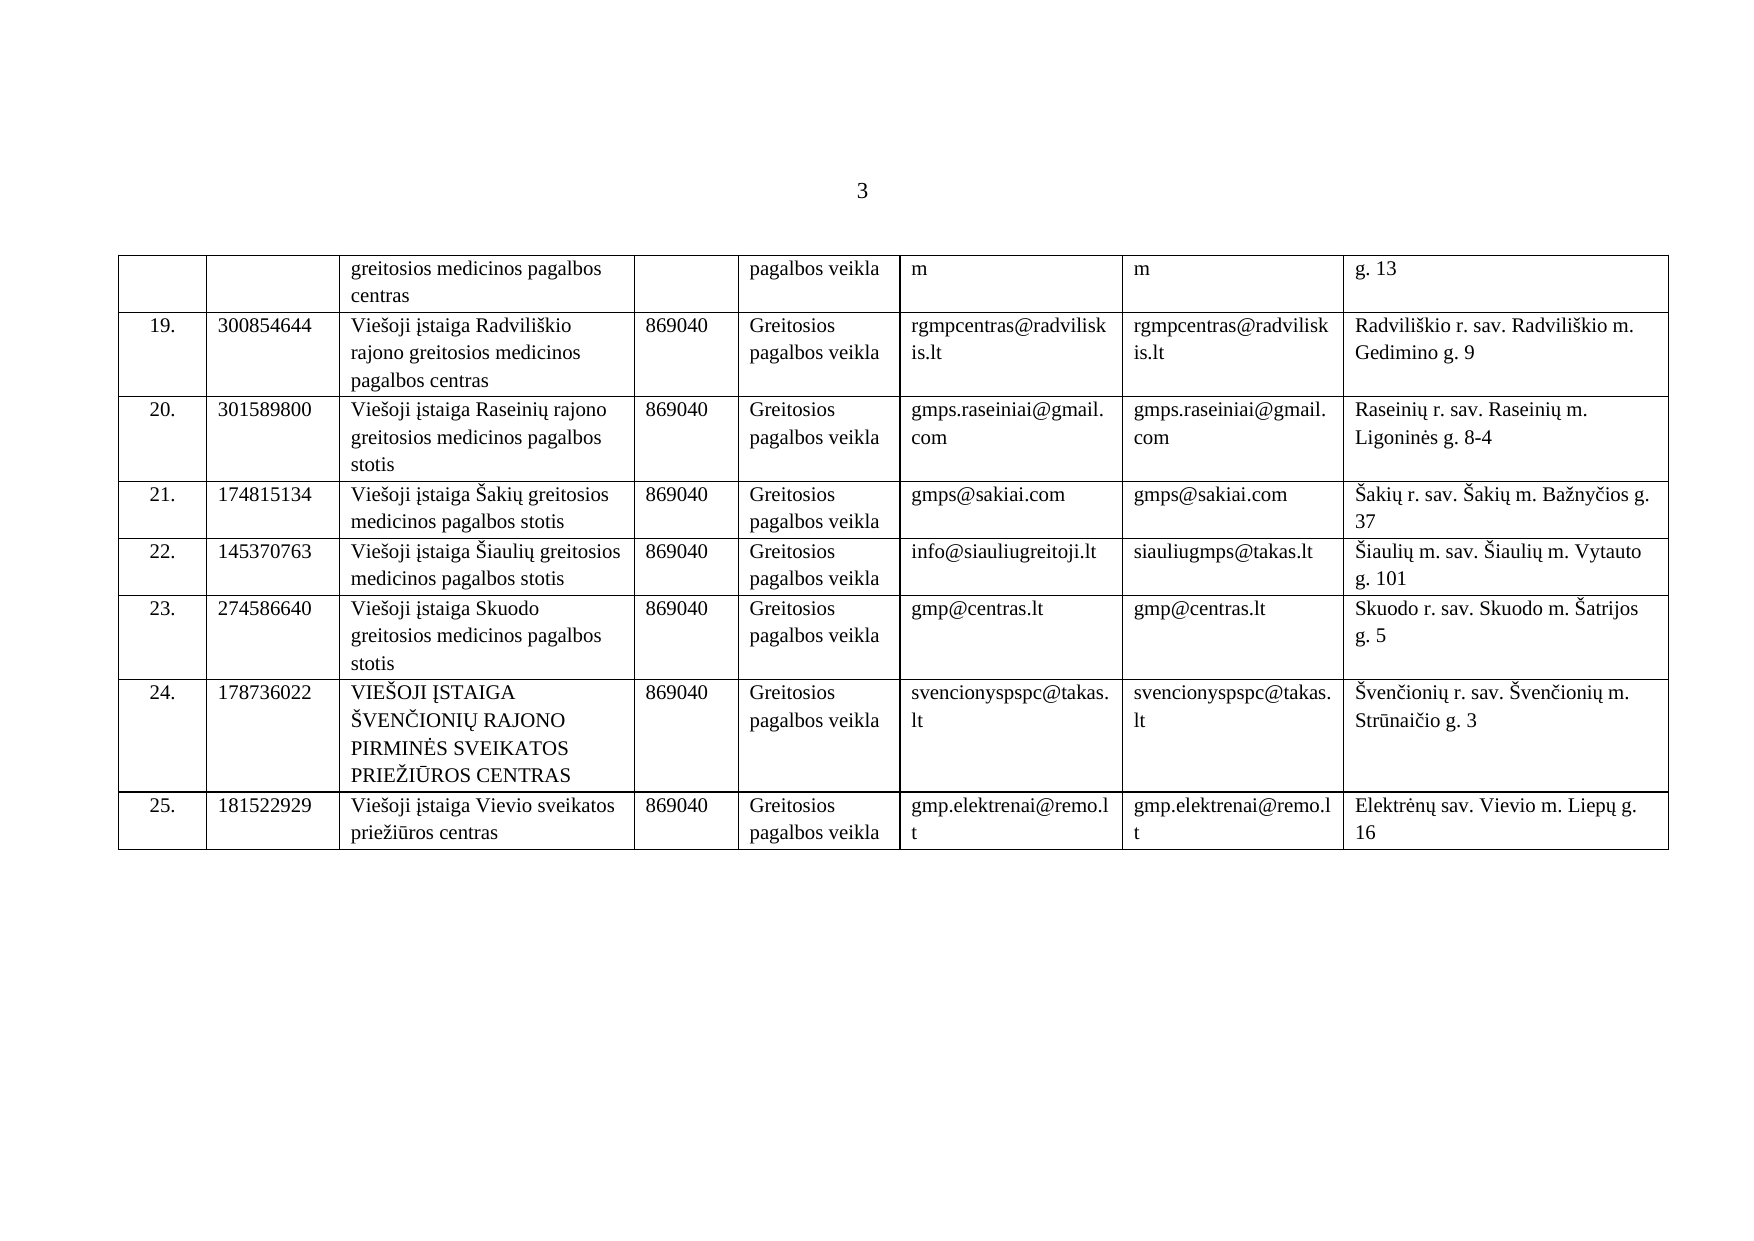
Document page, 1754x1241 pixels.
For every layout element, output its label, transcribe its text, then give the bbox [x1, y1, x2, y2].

table_cell pagalbos veikla [739, 256, 899, 312]
table_cell Švenčionių r. sav. Švenčionių m. Strūnaičio g. 3 [1344, 680, 1668, 791]
table_cell Radviliškio r. sav. Radviliškio m. Gedimino g. 9 [1344, 313, 1668, 396]
table_cell gmp.elektrenai@remo.lt [1123, 793, 1343, 848]
table_cell greitosios medicinos pagalbos centras [340, 256, 634, 312]
table_cell rgmpcentras@radviliskis.lt [1123, 313, 1343, 396]
table_cell Elektrėnų sav. Vievio m. Liepų g. 16 [1344, 793, 1668, 848]
table_cell 25. [119, 793, 206, 848]
table_cell gmp@centras.lt [901, 596, 1122, 679]
table_cell gmp@centras.lt [1123, 596, 1343, 679]
table_cell 869040 [635, 680, 738, 791]
table_cell Šakių r. sav. Šakių m. Bažnyčios g. 37 [1344, 482, 1668, 538]
table_cell Greitosios pagalbos veikla [739, 596, 899, 679]
table_cell [635, 256, 738, 312]
table_cell Raseinių r. sav. Raseinių m. Ligoninės g. 8-4 [1344, 397, 1668, 481]
table_cell 21. [119, 482, 206, 538]
table_cell 19. [119, 313, 206, 396]
table_cell 301589800 [207, 397, 339, 481]
table_cell Viešoji įstaiga Skuodo greitosios medicinos pagalbos stotis [340, 596, 634, 679]
table_cell [119, 256, 206, 312]
table_cell 869040 [635, 397, 738, 481]
table_cell 24. [119, 680, 206, 791]
table_cell Šiaulių m. sav. Šiaulių m. Vytauto g. 101 [1344, 539, 1668, 595]
table_cell gmps.raseiniai@gmail.com [1123, 397, 1343, 481]
table_cell 23. [119, 596, 206, 679]
table_cell Viešoji įstaiga Radviliškio rajono greitosios medicinos pagalbos centras [340, 313, 634, 396]
table_cell Greitosios pagalbos veikla [739, 482, 899, 538]
table_cell svencionyspspc@takas.lt [901, 680, 1122, 791]
table_cell 869040 [635, 482, 738, 538]
table_cell 181522929 [207, 793, 339, 848]
table_cell rgmpcentras@radviliskis.lt [901, 313, 1122, 396]
table_cell m [901, 256, 1122, 312]
table_cell 869040 [635, 793, 738, 848]
table_cell m [1123, 256, 1343, 312]
table_cell Viešoji įstaiga Raseinių rajono greitosios medicinos pagalbos stotis [340, 397, 634, 481]
table_cell siauliugmps@takas.lt [1123, 539, 1343, 595]
table_cell [207, 256, 339, 312]
table_cell Viešoji įstaiga Šiaulių greitosios medicinos pagalbos stotis [340, 539, 634, 595]
table_cell info@siauliugreitoji.lt [901, 539, 1122, 595]
table_cell VIEŠOJI ĮSTAIGA ŠVENČIONIŲ RAJONO PIRMINĖS SVEIKATOS PRIEŽIŪROS CENTRAS [340, 680, 634, 791]
table_cell Viešoji įstaiga Šakių greitosios medicinos pagalbos stotis [340, 482, 634, 538]
table_cell 869040 [635, 313, 738, 396]
table_cell 20. [119, 397, 206, 481]
table_cell 300854644 [207, 313, 339, 396]
table_cell 178736022 [207, 680, 339, 791]
table_cell gmp.elektrenai@remo.lt [901, 793, 1122, 848]
table_cell Greitosios pagalbos veikla [739, 793, 899, 848]
table_cell 145370763 [207, 539, 339, 595]
table_cell 174815134 [207, 482, 339, 538]
table_cell gmps@sakiai.com [901, 482, 1122, 538]
table_cell Skuodo r. sav. Skuodo m. Šatrijos g. 5 [1344, 596, 1668, 679]
table_cell g. 13 [1344, 256, 1668, 312]
table_cell 869040 [635, 596, 738, 679]
table_cell Greitosios pagalbos veikla [739, 397, 899, 481]
table_cell Greitosios pagalbos veikla [739, 680, 899, 791]
table_cell svencionyspspc@takas.lt [1123, 680, 1343, 791]
table_cell gmps@sakiai.com [1123, 482, 1343, 538]
table_cell Greitosios pagalbos veikla [739, 313, 899, 396]
table_cell 22. [119, 539, 206, 595]
table_cell 869040 [635, 539, 738, 595]
table_cell gmps.raseiniai@gmail.com [901, 397, 1122, 481]
table_cell 274586640 [207, 596, 339, 679]
table_cell Greitosios pagalbos veikla [739, 539, 899, 595]
table_cell Viešoji įstaiga Vievio sveikatos priežiūros centras [340, 793, 634, 848]
